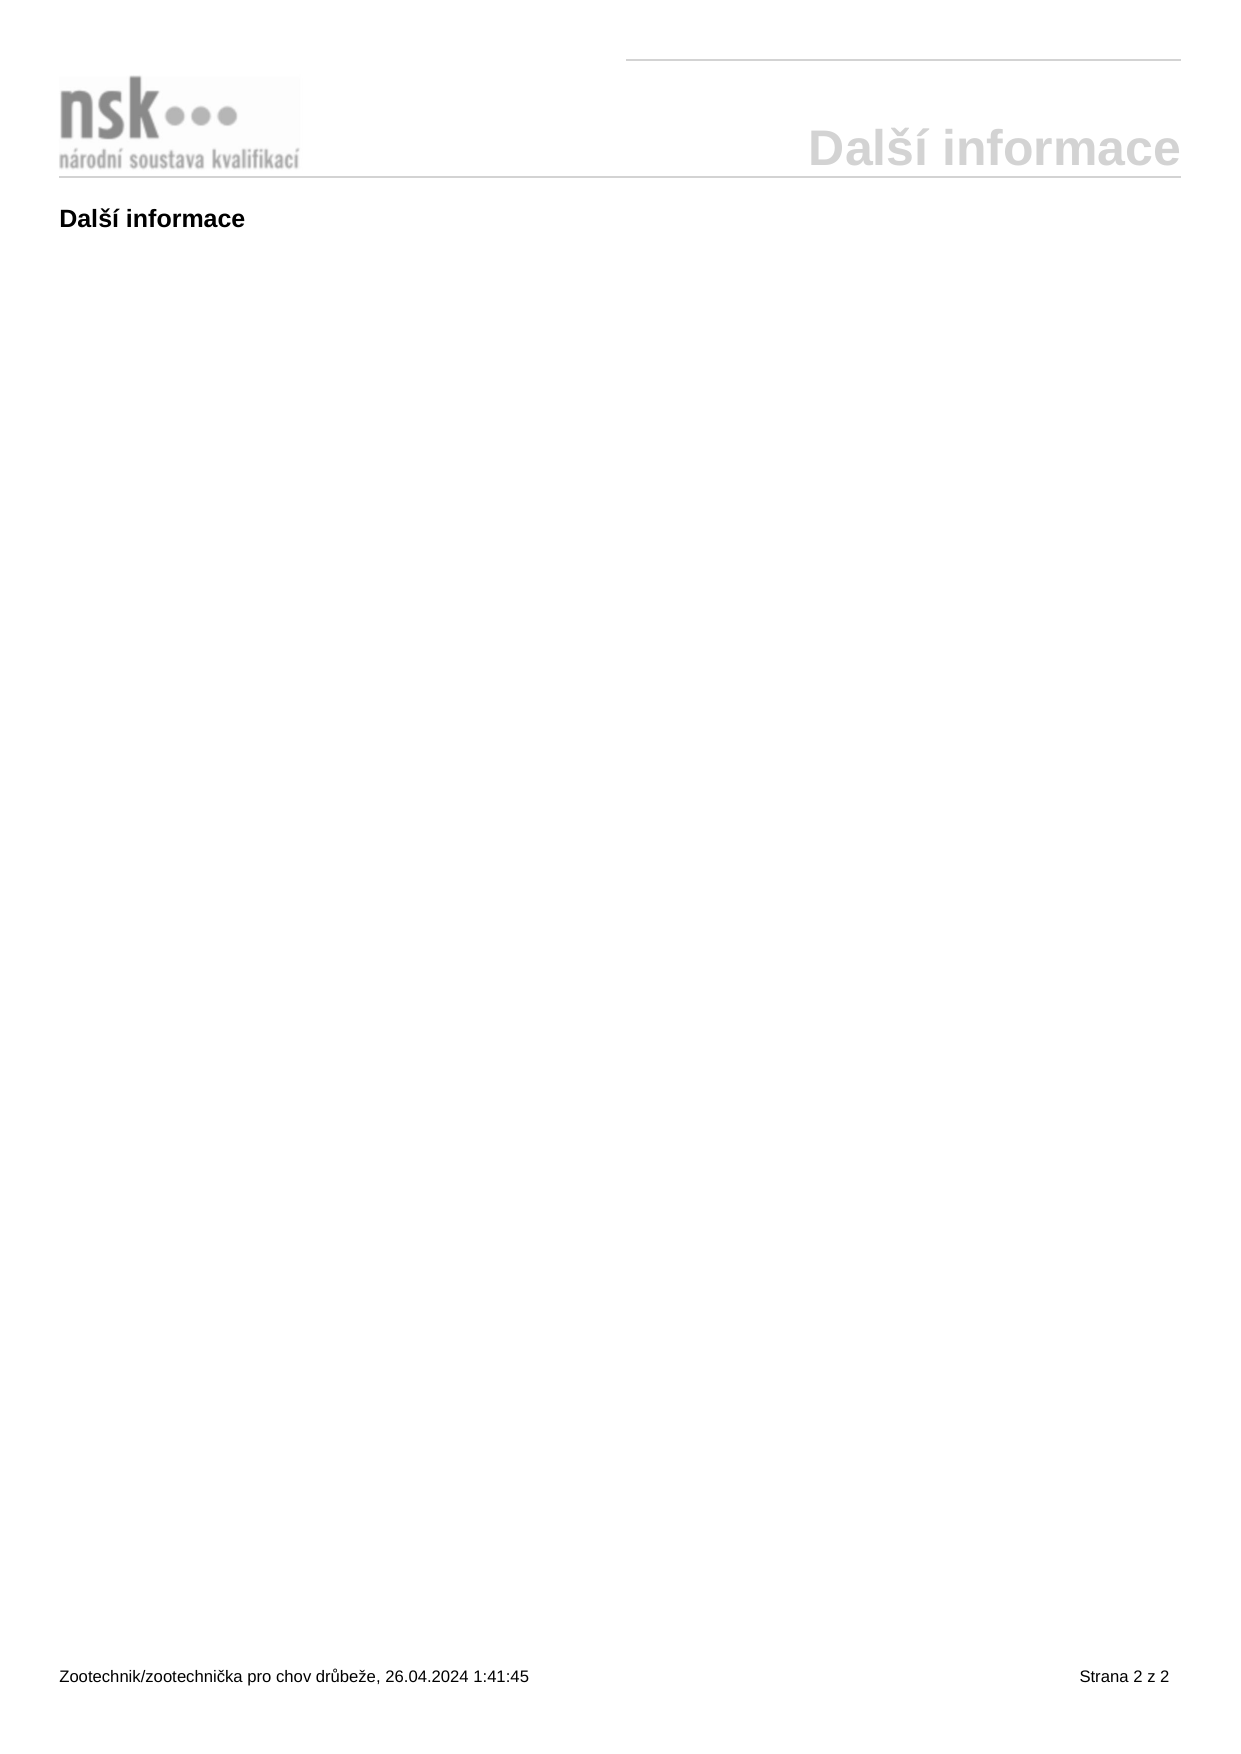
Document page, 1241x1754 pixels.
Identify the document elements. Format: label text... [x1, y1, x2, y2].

table_cell Další informace [59, 200, 1181, 236]
table_cell [59, 178, 1181, 194]
table_cell Zootechnik/zootechnička pro chov drůbeže, 26.04.2024 1:41:45 [59, 1658, 862, 1694]
table_cell [620, 236, 626, 536]
table_cell [59, 1397, 483, 1658]
table_cell [626, 1136, 862, 1397]
picture [58, 59, 621, 171]
table_cell [862, 536, 1169, 836]
table_cell [59, 1136, 483, 1397]
table_cell [484, 836, 620, 1136]
table_cell [620, 1397, 626, 1658]
table_cell [862, 1136, 1169, 1397]
table_cell [484, 194, 620, 200]
table_cell [626, 236, 862, 536]
table_cell [1169, 836, 1181, 1136]
table_cell [59, 194, 483, 200]
table_cell [484, 171, 620, 176]
table_cell [59, 536, 483, 836]
table_cell Strana 2 z 2 [862, 1658, 1169, 1694]
table_cell [59, 236, 483, 536]
table_cell [484, 1136, 620, 1397]
table_cell [621, 59, 626, 170]
table_cell [620, 836, 626, 1136]
table_cell [626, 836, 862, 1136]
table_cell [59, 171, 483, 176]
table_cell [1169, 536, 1181, 836]
table_cell [484, 236, 620, 536]
table_cell [862, 194, 1169, 200]
table_cell [862, 836, 1169, 1136]
table_cell [620, 1136, 626, 1397]
table_cell [620, 536, 626, 836]
table_cell [1169, 1136, 1181, 1397]
table_cell [484, 536, 620, 836]
table_cell [862, 236, 1169, 536]
table_cell [862, 1397, 1169, 1658]
table_cell [484, 1397, 620, 1658]
table_cell [626, 194, 862, 200]
table_cell [1169, 1397, 1181, 1658]
table_cell [59, 836, 483, 1136]
table_cell Další informace [626, 61, 1181, 176]
table_cell [626, 536, 862, 836]
table_cell [1169, 194, 1181, 200]
table_cell [626, 1397, 862, 1658]
table_cell [1169, 1658, 1181, 1694]
table_cell [1169, 236, 1181, 536]
